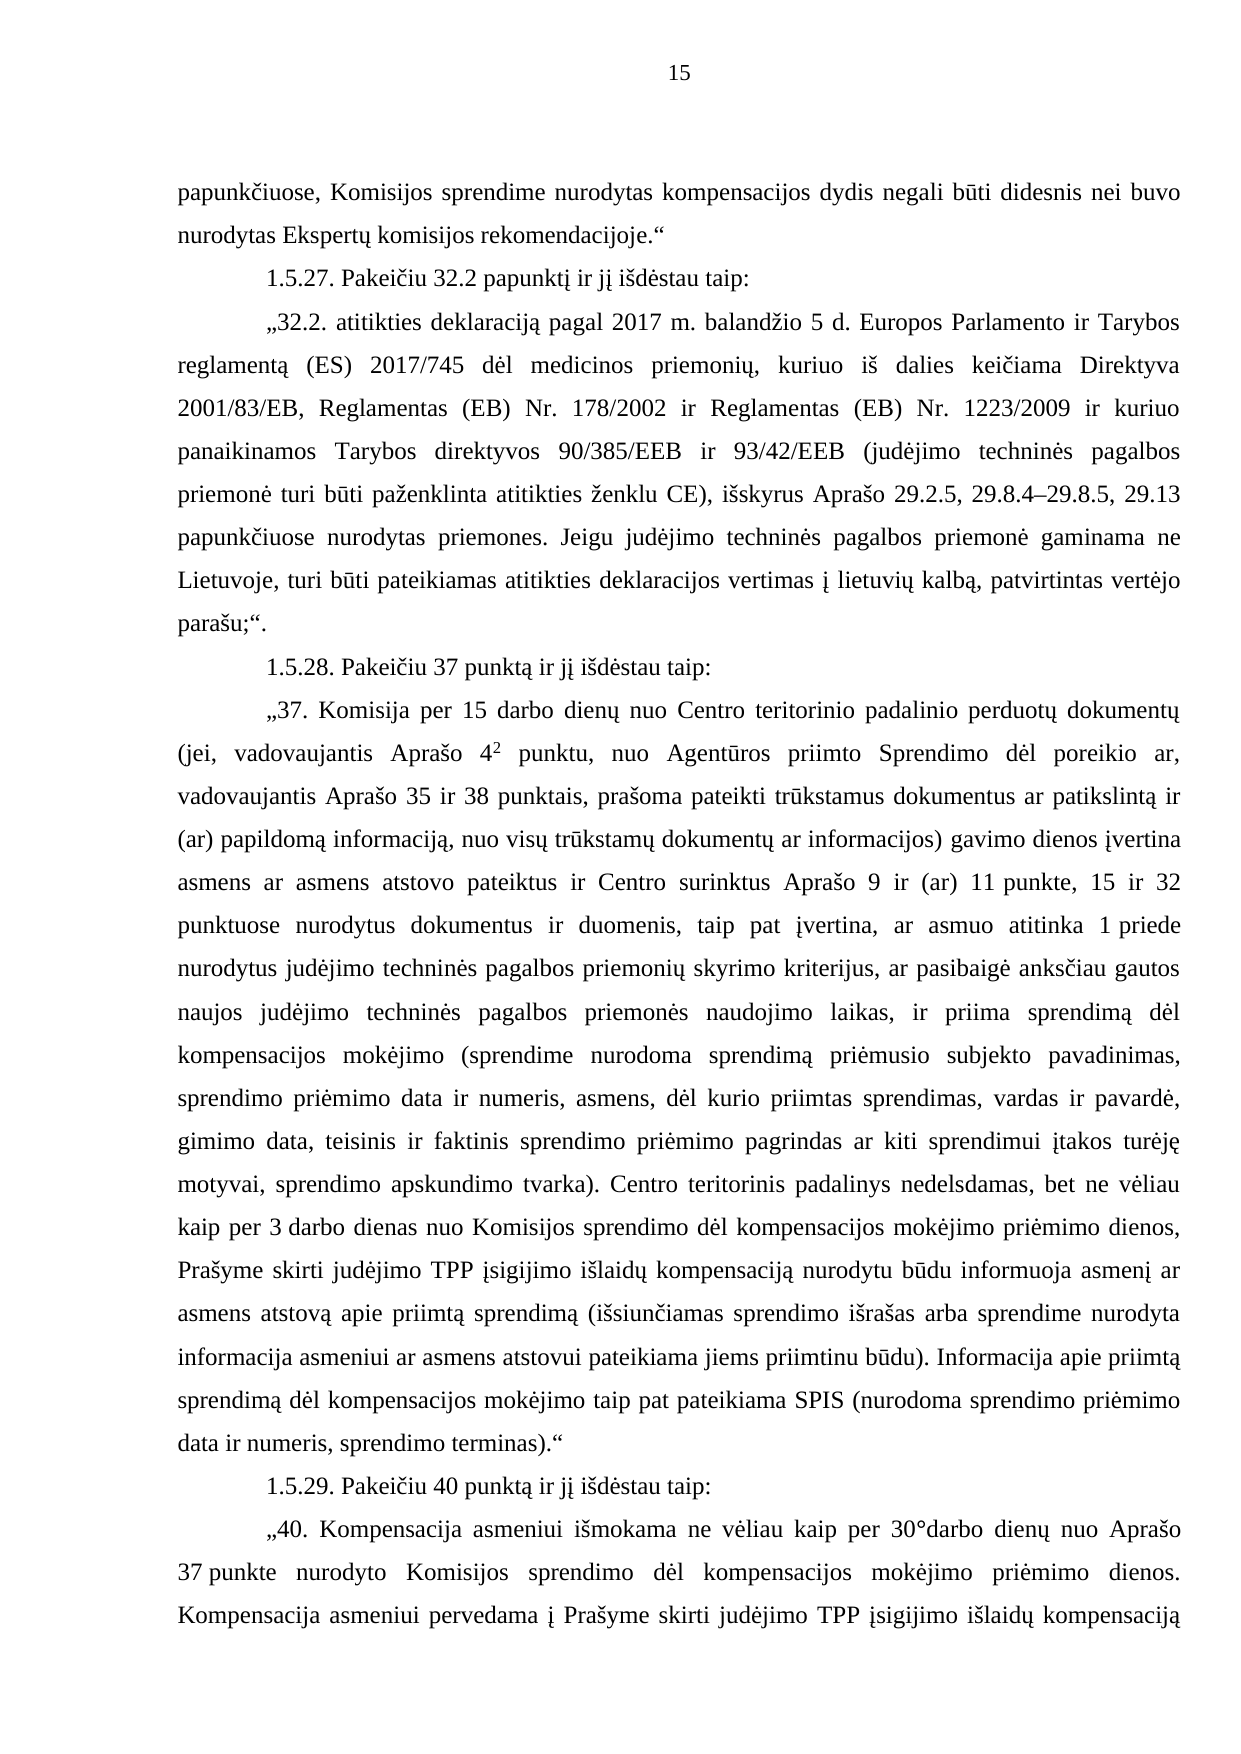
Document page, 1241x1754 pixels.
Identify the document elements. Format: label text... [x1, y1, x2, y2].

text „32.2. atitikties deklaraciją pagal 2017 m. balandžio 5 d. Europos Parlamento ir Tarybos reglamentą (ES) 2017/745 dėl medicinos priemonių, kuriuo iš dalies keičiama Direktyva 2001/83/EB, Reglamentas (EB) Nr. 178/2002 ir Reglamentas (EB) Nr. 1223/2009 ir kuriuo panaikinamos Tarybos direktyvos 90/385/EEB ir 93/42/EEB (judėjimo techninės pagalbos priemonė turi būti paženklinta atitikties ženklu CE), išskyrus Aprašo 29.2.5, 29.8.4–29.8.5, 29.13 papunkčiuose nurodytas priemones. Jeigu judėjimo techninės pagalbos priemonė gaminama ne Lietuvoje, turi būti pateikiamas atitikties deklaracijos vertimas į lietuvių kalbą, patvirtintas vertėjo parašu;“. [177, 307, 1181, 637]
text „37. Komisija per 15 darbo dienų nuo Centro teritorinio padalinio perduotų dokumentų (jei, vadovaujantis Aprašo 42 punktu, nuo Agentūros priimto Sprendimo dėl poreikio ar, vadovaujantis Aprašo 35 ir 38 punktais, prašoma pateikti trūkstamus dokumentus ar patikslintą ir (ar) papildomą informaciją, nuo visų trūkstamų dokumentų ar informacijos) gavimo dienos įvertina asmens ar asmens atstovo pateiktus ir Centro surinktus Aprašo 9 ir (ar) 11 punkte, 15 ir 32 punktuose nurodytus dokumentus ir duomenis, taip pat įvertina, ar asmuo atitinka 1 priede nurodytus judėjimo techninės pagalbos priemonių skyrimo kriterijus, ar pasibaigė anksčiau gautos naujos judėjimo techninės pagalbos priemonės naudojimo laikas, ir priima sprendimą dėl kompensacijos mokėjimo (sprendime nurodoma sprendimą priėmusio subjekto pavadinimas, sprendimo priėmimo data ir numeris, asmens, dėl kurio priimtas sprendimas, vardas ir pavardė, gimimo data, teisinis ir faktinis sprendimo priėmimo pagrindas ar kiti sprendimui įtakos turėję motyvai, sprendimo apskundimo tvarka). Centro teritorinis padalinys nedelsdamas, bet ne vėliau kaip per 3 darbo dienas nuo Komisijos sprendimo dėl kompensacijos mokėjimo priėmimo dienos, Prašyme skirti judėjimo TPP įsigijimo išlaidų kompensaciją nurodytu būdu informuoja asmenį ar asmens atstovą apie priimtą sprendimą (išsiunčiamas sprendimo išrašas arba sprendime nurodyta informacija asmeniui ar asmens atstovui pateikiama jiems priimtinu būdu). Informacija apie priimtą sprendimą dėl kompensacijos mokėjimo taip pat pateikiama SPIS (nurodoma sprendimo priėmimo data ir numeris, sprendimo terminas).“ [177, 695, 1181, 1457]
text papunkčiuose, Komisijos sprendime nurodytas kompensacijos dydis negali būti didesnis nei buvo nurodytas Ekspertų komisijos rekomendacijoje.“ [177, 177, 1181, 249]
text 1.5.29. Pakeičiu 40 punktą ir jį išdėstau taip: [177, 1471, 1181, 1500]
text „40. Kompensacija asmeniui išmokama ne vėliau kaip per 30°darbo dienų nuo Aprašo 37 punkte nurodyto Komisijos sprendimo dėl kompensacijos mokėjimo priėmimo dienos. Kompensacija asmeniui pervedama į Prašyme skirti judėjimo TPP įsigijimo išlaidų kompensaciją [177, 1514, 1181, 1629]
text 1.5.27. Pakeičiu 32.2 papunktį ir jį išdėstau taip: [177, 263, 1181, 292]
text 1.5.28. Pakeičiu 37 punktą ir jį išdėstau taip: [177, 652, 1181, 680]
